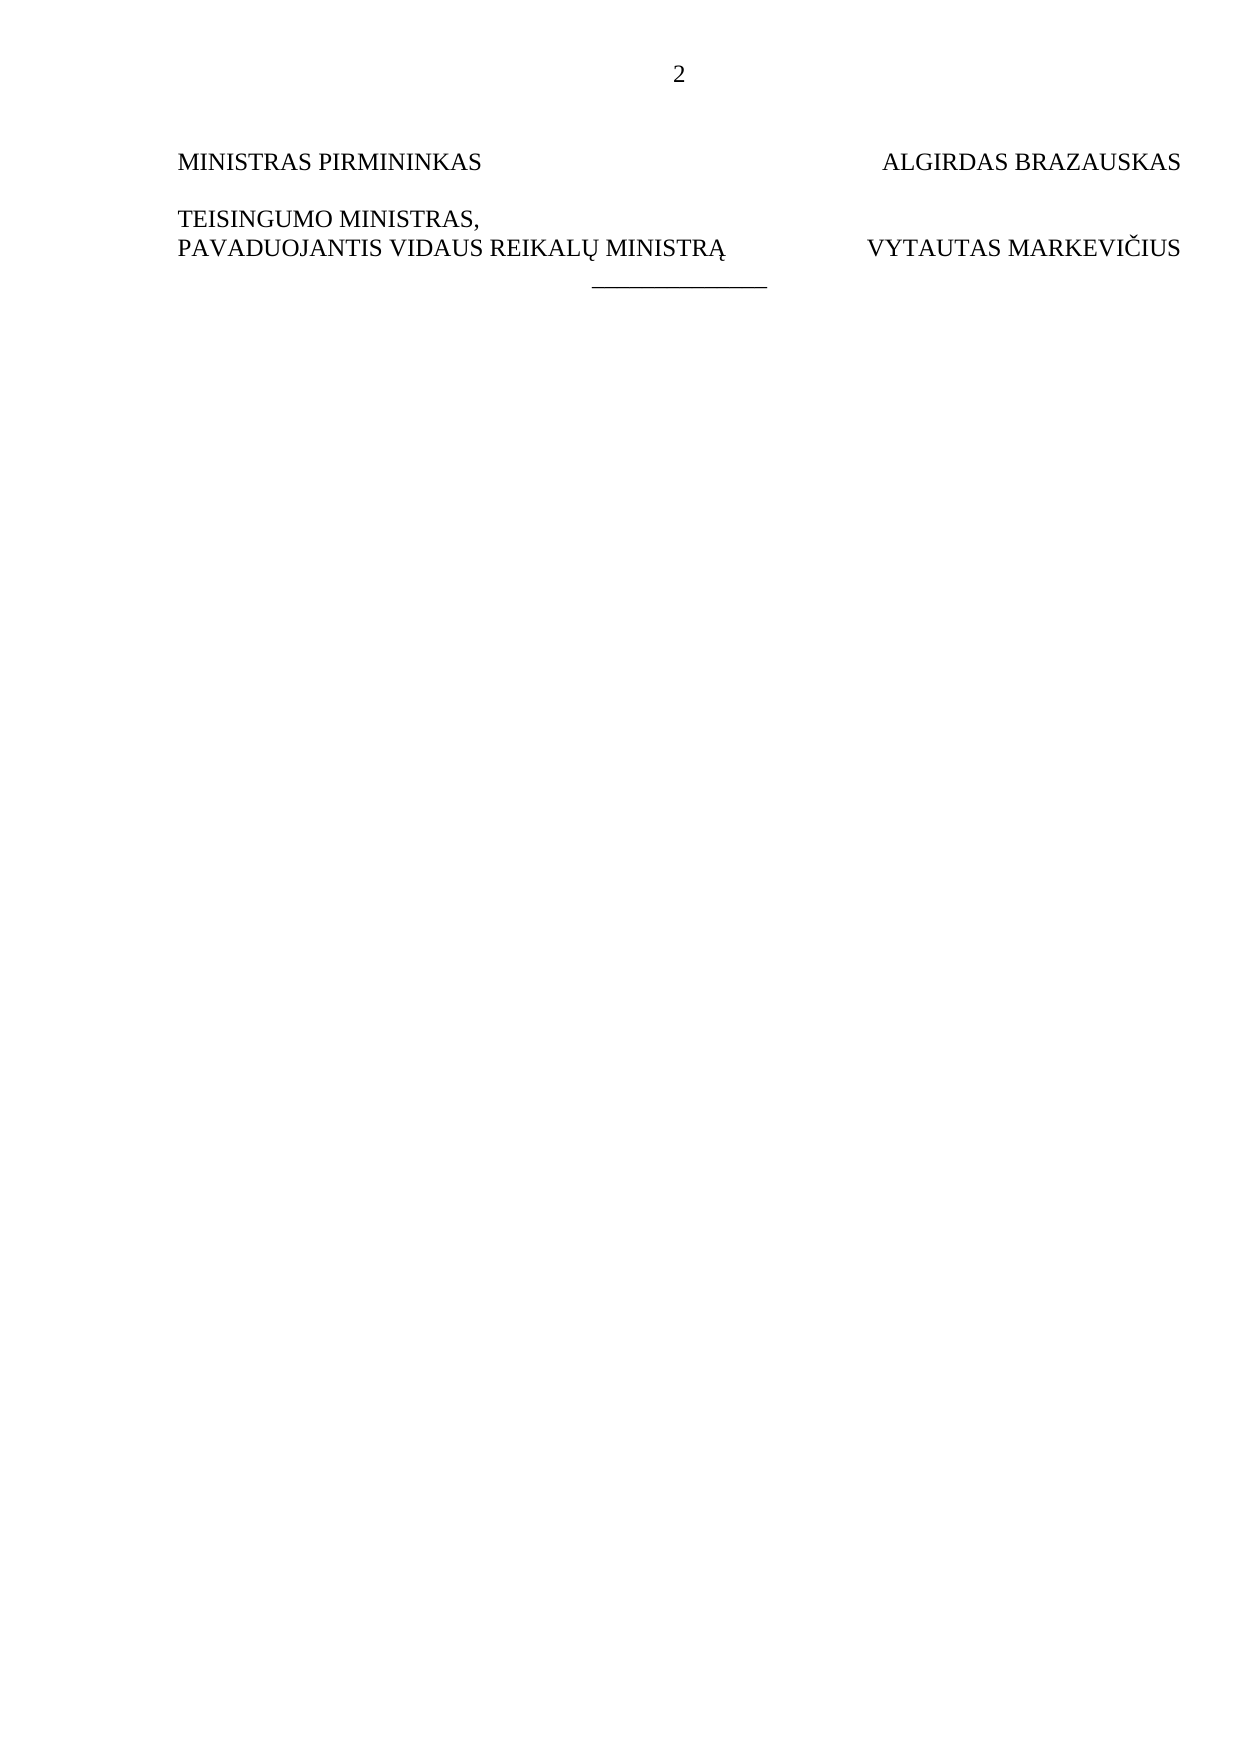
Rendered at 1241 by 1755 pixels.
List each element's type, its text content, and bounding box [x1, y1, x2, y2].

text MINISTRAS PIRMININKAS ALGIRDAS BRAZAUSKAS [177, 147, 1181, 176]
text TEISINGUMO MINISTRAS, [177, 204, 1181, 233]
text ______________ [177, 262, 1181, 291]
text PAVADUOJANTIS VIDAUS REIKALŲ MINISTRĄ VYTAUTAS MARKEVIČIUS [177, 233, 1181, 262]
